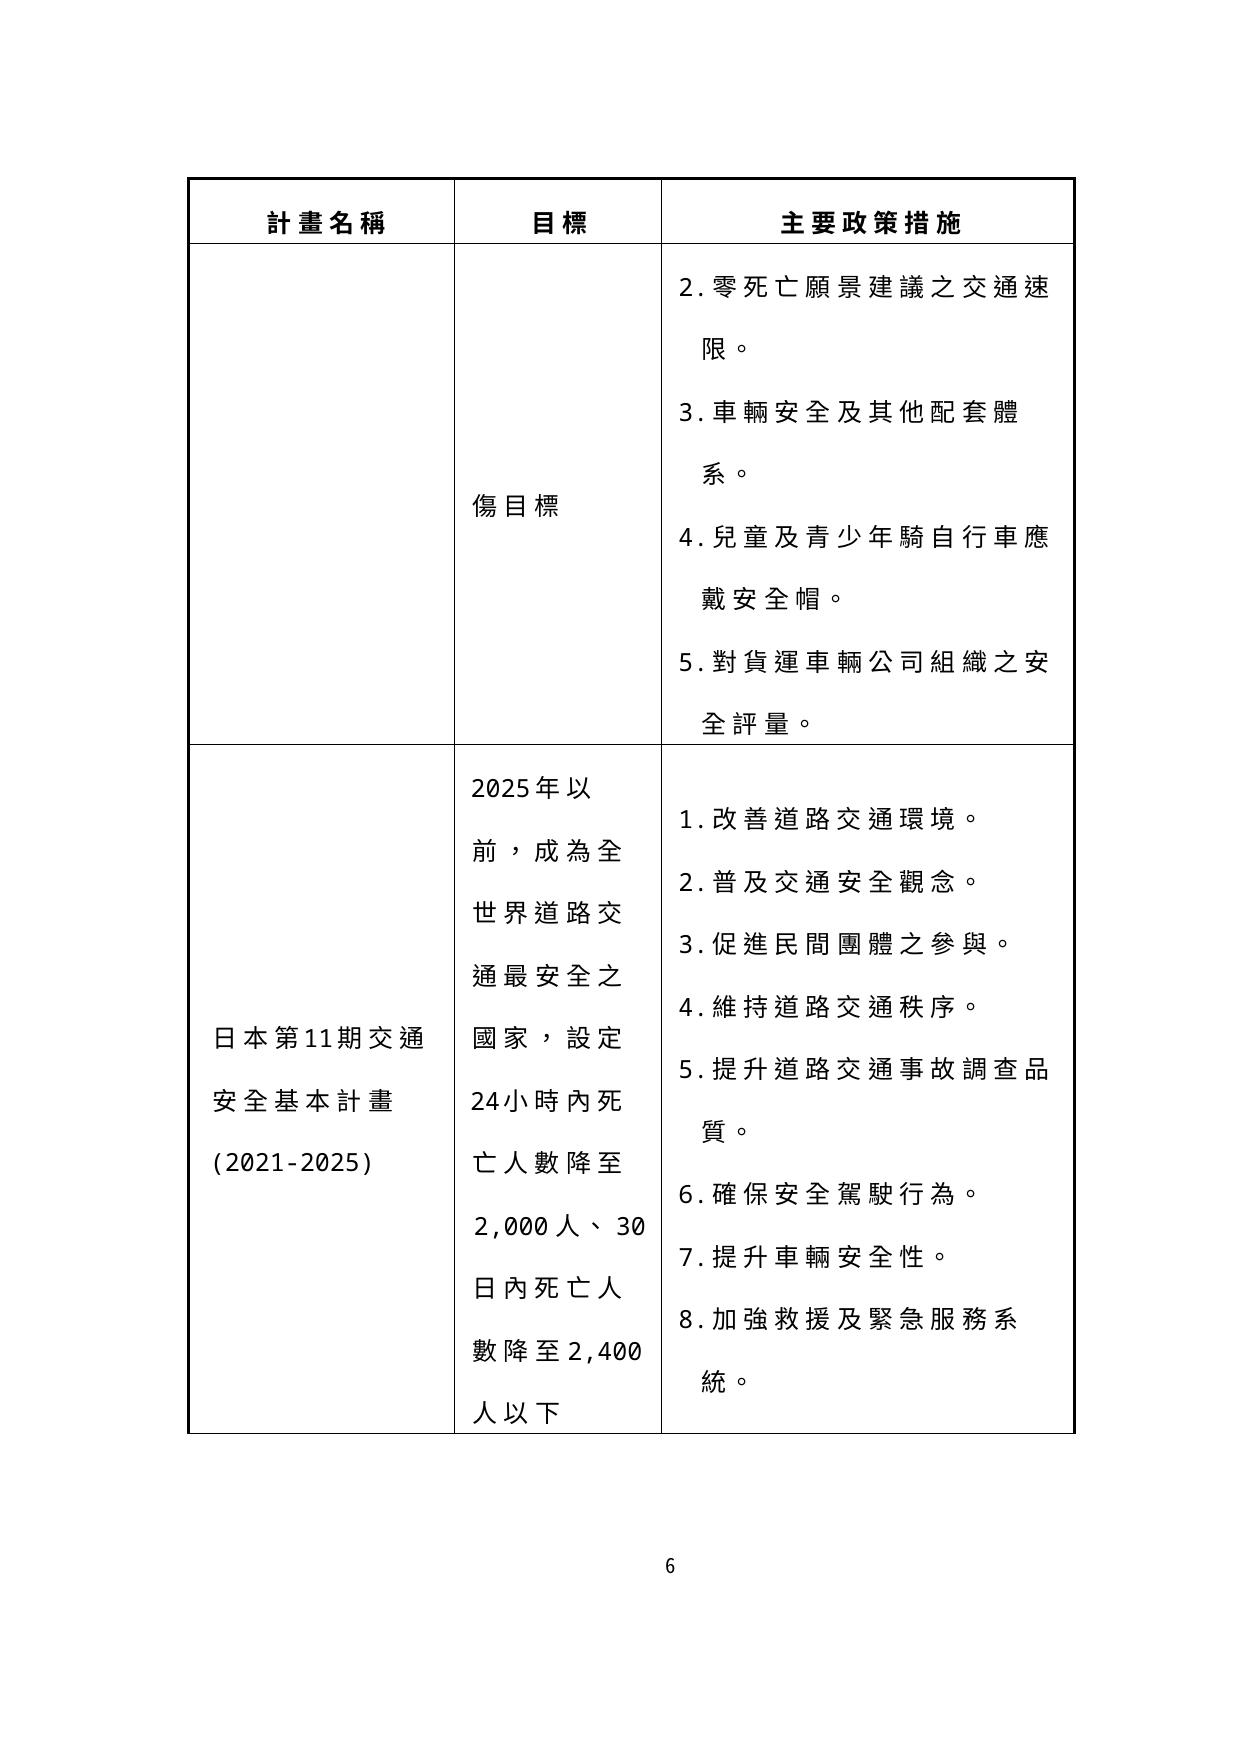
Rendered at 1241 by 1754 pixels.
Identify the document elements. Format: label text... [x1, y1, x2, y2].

table_header 計畫名稱 [190, 180, 454, 243]
table_header 目標 [455, 180, 661, 243]
table_cell 2025年以前，成為全世界道路交通最安全之國家，設定24小時內死亡人數降至2,000人、30日內死亡人數降至2,400人以下 [455, 745, 661, 1432]
table_cell 日本第11期交通安全基本計畫(2021-2025) [190, 745, 454, 1432]
table_cell 傷目標 [455, 244, 661, 744]
table_cell 2.零死亡願景建議之交通速限。 3.車輛安全及其他配套體系。 4.兒童及青少年騎自行車應戴安全帽。 5.對貨運車輛公司組織之安全評量。 [662, 244, 1073, 744]
table_header 主要政策措施 [662, 180, 1073, 243]
table_cell [190, 244, 454, 744]
table_cell 1.改善道路交通環境。 2.普及交通安全觀念。 3.促進民間團體之參與。 4.維持道路交通秩序。 5.提升道路交通事故調查品質。 6.確保安全駕駛行為。 7.提升車輛安全性。 8.加強救援及緊急服務系統。 [662, 745, 1073, 1432]
